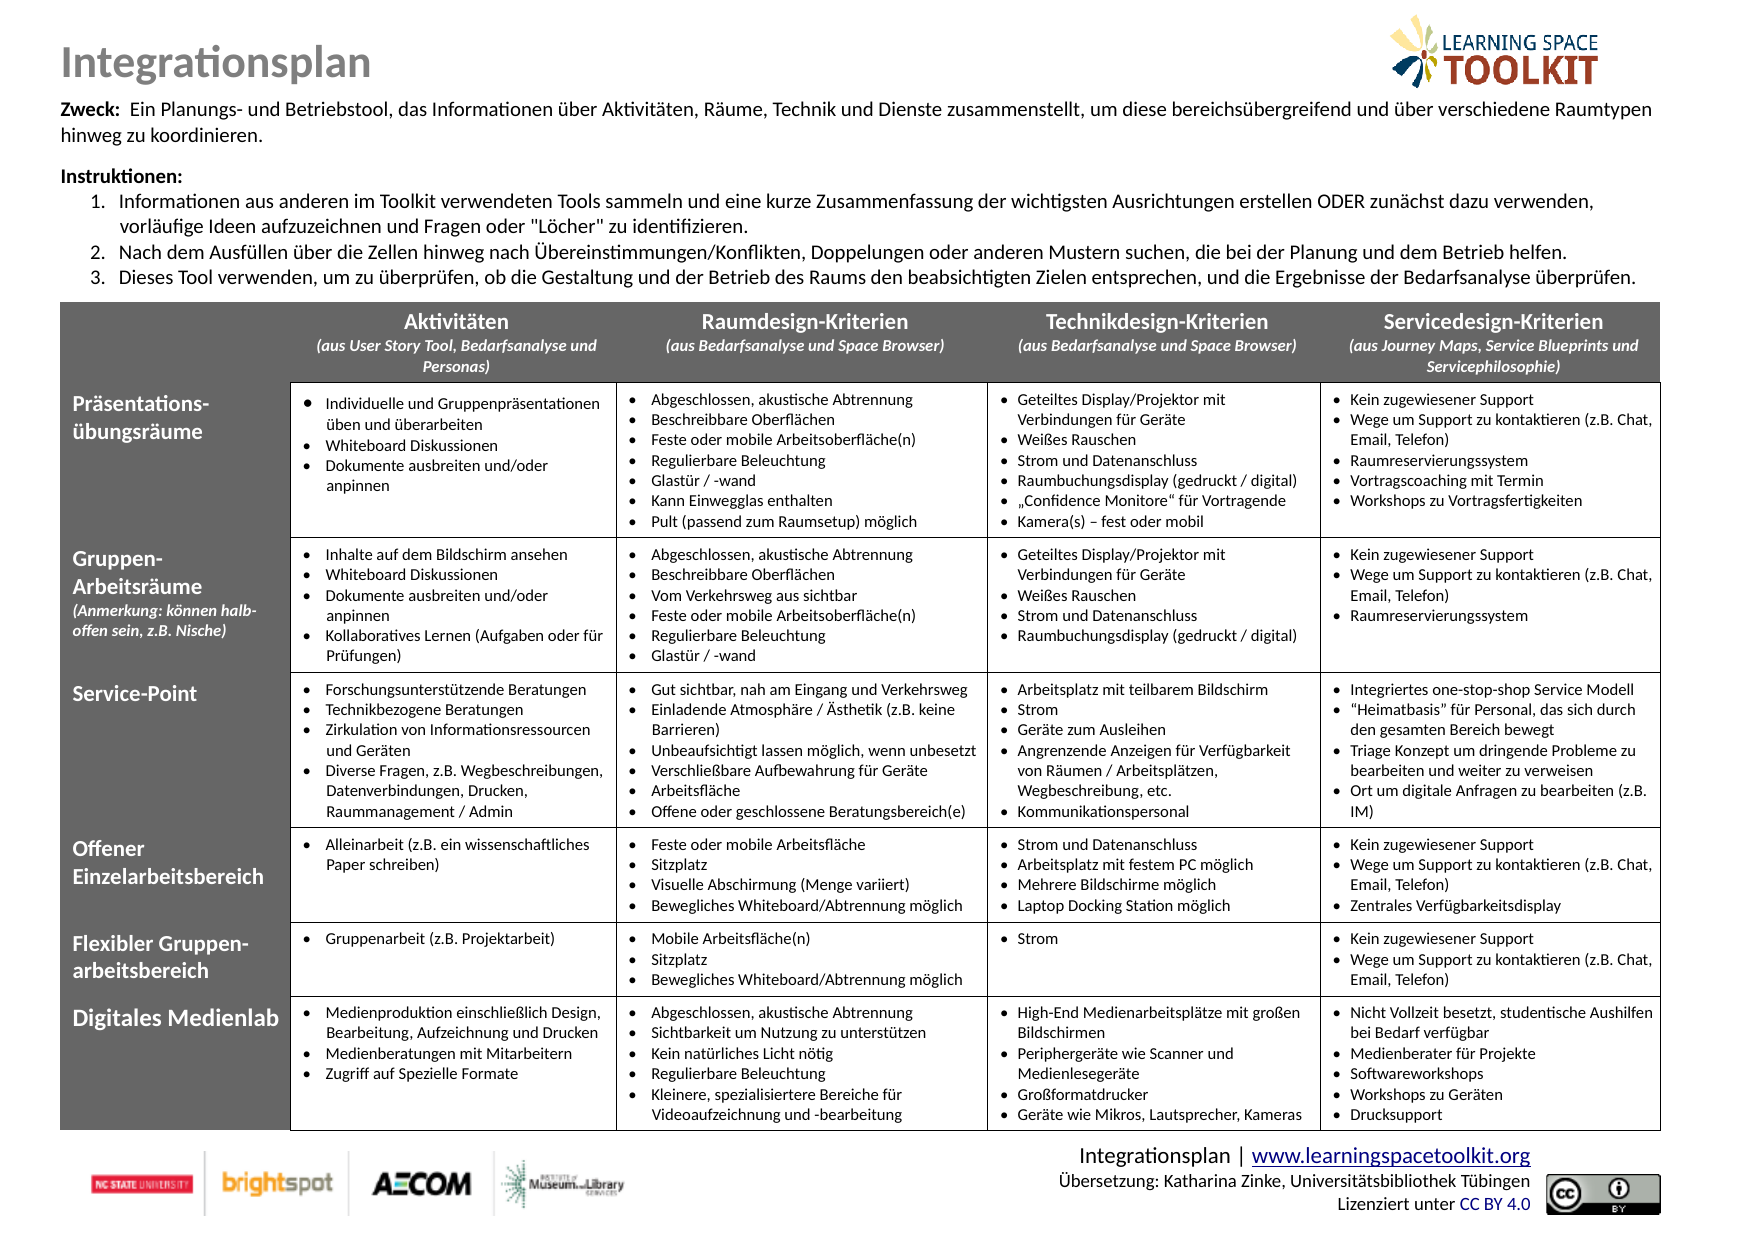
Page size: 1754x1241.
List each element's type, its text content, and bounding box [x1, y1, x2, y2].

table_header Servicedesign-Kriterien (aus Journey Maps, Service Blueprints und Servicephilosophie) [1321, 302, 1660, 382]
list Nach dem Ausfüllen über die Zellen hinweg nach Übereinstimmungen/Konflikten, Doppelungen oder anderen Mustern suchen, die bei der Planung und dem Betrieb helfen. [90, 239, 1660, 264]
table_cell • Geteiltes Display/Projektor mit Verbindungen für Geräte • Weißes Rauschen • Strom und Datenanschluss • Raumbuchungsdisplay (gedruckt / digital) • „Confidence Monitore“ für Vortragende • Kamera(s) – fest oder mobil [988, 383, 1320, 537]
table_cell Digitales Medienlab [60, 996, 290, 1130]
table_cell • High-End Medienarbeitsplätze mit großen Bildschirmen • Periphergeräte wie Scanner und Medienlesegeräte • Großformatdrucker • Geräte wie Mikros, Lautsprecher, Kameras [988, 997, 1320, 1130]
table_cell • Mobile Arbeitsfläche(n) • Sitzplatz • Bewegliches Whiteboard/Abtrennung möglich [617, 923, 987, 996]
table_cell • Abgeschlossen, akustische Abtrennung • Beschreibbare Oberflächen • Vom Verkehrsweg aus sichtbar • Feste oder mobile Arbeitsoberfläche(n) • Regulierbare Beleuchtung • Glastür / -wand [617, 538, 987, 672]
table_cell • Individuelle und Gruppenpräsentationen üben und überarbeiten • Whiteboard Diskussionen • Dokumente ausbreiten und/oder anpinnen [291, 383, 616, 537]
table_cell • Medienproduktion einschließlich Design, Bearbeitung, Aufzeichnung und Drucken • Medienberatungen mit Mitarbeitern • Zugriff auf Spezielle Formate [291, 997, 616, 1130]
table_cell • Kein zugewiesener Support • Wege um Support zu kontaktieren (z.B. Chat, Email, Telefon) • Zentrales Verfügbarkeitsdisplay [1321, 828, 1660, 922]
table_cell • Geteiltes Display/Projektor mit Verbindungen für Geräte • Weißes Rauschen • Strom und Datenanschluss • Raumbuchungsdisplay (gedruckt / digital) [988, 538, 1320, 672]
picture [1546, 1174, 1661, 1215]
table_cell Gruppen-Arbeitsräume (Anmerkung: können halb-offen sein, z.B. Nische) [60, 537, 290, 672]
text Zweck: Ein Planungs- und Betriebstool, das Informationen über Aktivitäten, Räume, Technik und Dienste zusammenstellt, um diese bereichsübergreifend und über verschiedene Raumtypen hinweg zu koordinieren. [60, 97, 1660, 147]
picture [1358, 0, 1606, 94]
picture [79, 1151, 636, 1216]
table_header Raumdesign-Kriterien (aus Bedarfsanalyse und Space Browser) [616, 302, 988, 382]
table_cell • Strom [988, 923, 1320, 996]
table_cell • Feste oder mobile Arbeitsfläche • Sitzplatz • Visuelle Abschirmung (Menge variiert) • Bewegliches Whiteboard/Abtrennung möglich [617, 828, 987, 922]
text Instruktionen: [60, 163, 1660, 188]
table_header [60, 302, 291, 382]
list Dieses Tool verwenden, um zu überprüfen, ob die Gestaltung und der Betrieb des Raums den beabsichtigten Zielen entsprechen, und die Ergebnisse der Bedarfsanalyse überprüfen. [90, 264, 1660, 290]
table_cell • Kein zugewiesener Support • Wege um Support zu kontaktieren (z.B. Chat, Email, Telefon) [1321, 923, 1660, 996]
table_cell • Kein zugewiesener Support • Wege um Support zu kontaktieren (z.B. Chat, Email, Telefon) • Raumreservierungssystem • Vortragscoaching mit Termin • Workshops zu Vortragsfertigkeiten [1321, 383, 1660, 537]
table_cell • Nicht Vollzeit besetzt, studentische Aushilfen bei Bedarf verfügbar • Medienberater für Projekte • Softwareworkshops • Workshops zu Geräten • Drucksupport [1321, 997, 1660, 1130]
table_cell Offener Einzelarbeitsbereich [60, 827, 290, 922]
table_cell • Inhalte auf dem Bildschirm ansehen • Whiteboard Diskussionen • Dokumente ausbreiten und/oder anpinnen • Kollaboratives Lernen (Aufgaben oder für Prüfungen) [291, 538, 616, 672]
table_cell • Kein zugewiesener Support • Wege um Support zu kontaktieren (z.B. Chat, Email, Telefon) • Raumreservierungssystem [1321, 538, 1660, 672]
table_cell Präsentations-übungsräume [60, 382, 290, 537]
list Informationen aus anderen im Toolkit verwendeten Tools sammeln und eine kurze Zusammenfassung der wichtigsten Ausrichtungen erstellen ODER zunächst dazu verwenden, vorläufige Ideen aufzuzeichnen und Fragen oder "Löcher" zu identifizieren. [90, 188, 1660, 239]
table_cell • Gut sichtbar, nah am Eingang und Verkehrsweg • Einladende Atmosphäre / Ästhetik (z.B. keine Barrieren) • Unbeaufsichtigt lassen möglich, wenn unbesetzt • Verschließbare Aufbewahrung für Geräte • Arbeitsfläche • Offene oder geschlossene Beratungsbereich(e) [617, 673, 987, 827]
table_cell • Abgeschlossen, akustische Abtrennung • Sichtbarkeit um Nutzung zu unterstützen • Kein natürliches Licht nötig • Regulierbare Beleuchtung • Kleinere, spezialisiertere Bereiche für Videoaufzeichnung und -bearbeitung [617, 997, 987, 1130]
table_cell • Alleinarbeit (z.B. ein wissenschaftliches Paper schreiben) [291, 828, 616, 922]
table_cell • Arbeitsplatz mit teilbarem Bildschirm • Strom • Geräte zum Ausleihen • Angrenzende Anzeigen für Verfügbarkeit von Räumen / Arbeitsplätzen, Wegbeschreibung, etc. • Kommunikationspersonal [988, 673, 1320, 827]
table_cell Service-Point [60, 672, 290, 827]
table_header Technikdesign-Kriterien (aus Bedarfsanalyse und Space Browser) [988, 302, 1321, 382]
table_cell Flexibler Gruppen-arbeitsbereich [60, 922, 290, 996]
table_cell • Strom und Datenanschluss • Arbeitsplatz mit festem PC möglich • Mehrere Bildschirme möglich • Laptop Docking Station möglich [988, 828, 1320, 922]
table_cell • Abgeschlossen, akustische Abtrennung • Beschreibbare Oberflächen • Feste oder mobile Arbeitsoberfläche(n) • Regulierbare Beleuchtung • Glastür / -wand • Kann Einwegglas enthalten • Pult (passend zum Raumsetup) möglich [617, 383, 987, 537]
table_cell • Gruppenarbeit (z.B. Projektarbeit) [291, 923, 616, 996]
table_cell • Forschungsunterstützende Beratungen • Technikbezogene Beratungen • Zirkulation von Informationsressourcen und Geräten • Diverse Fragen, z.B. Wegbeschreibungen, Datenverbindungen, Drucken, Raummanagement / Admin [291, 673, 616, 827]
table_cell • Integriertes one-stop-shop Service Modell • “Heimatbasis” für Personal, das sich durch den gesamten Bereich bewegt • Triage Konzept um dringende Probleme zu bearbeiten und weiter zu verweisen • Ort um digitale Anfragen zu bearbeiten (z.B. IM) [1321, 673, 1660, 827]
table_header Aktivitäten (aus User Story Tool, Bedarfsanalyse und Personas) [291, 302, 616, 382]
